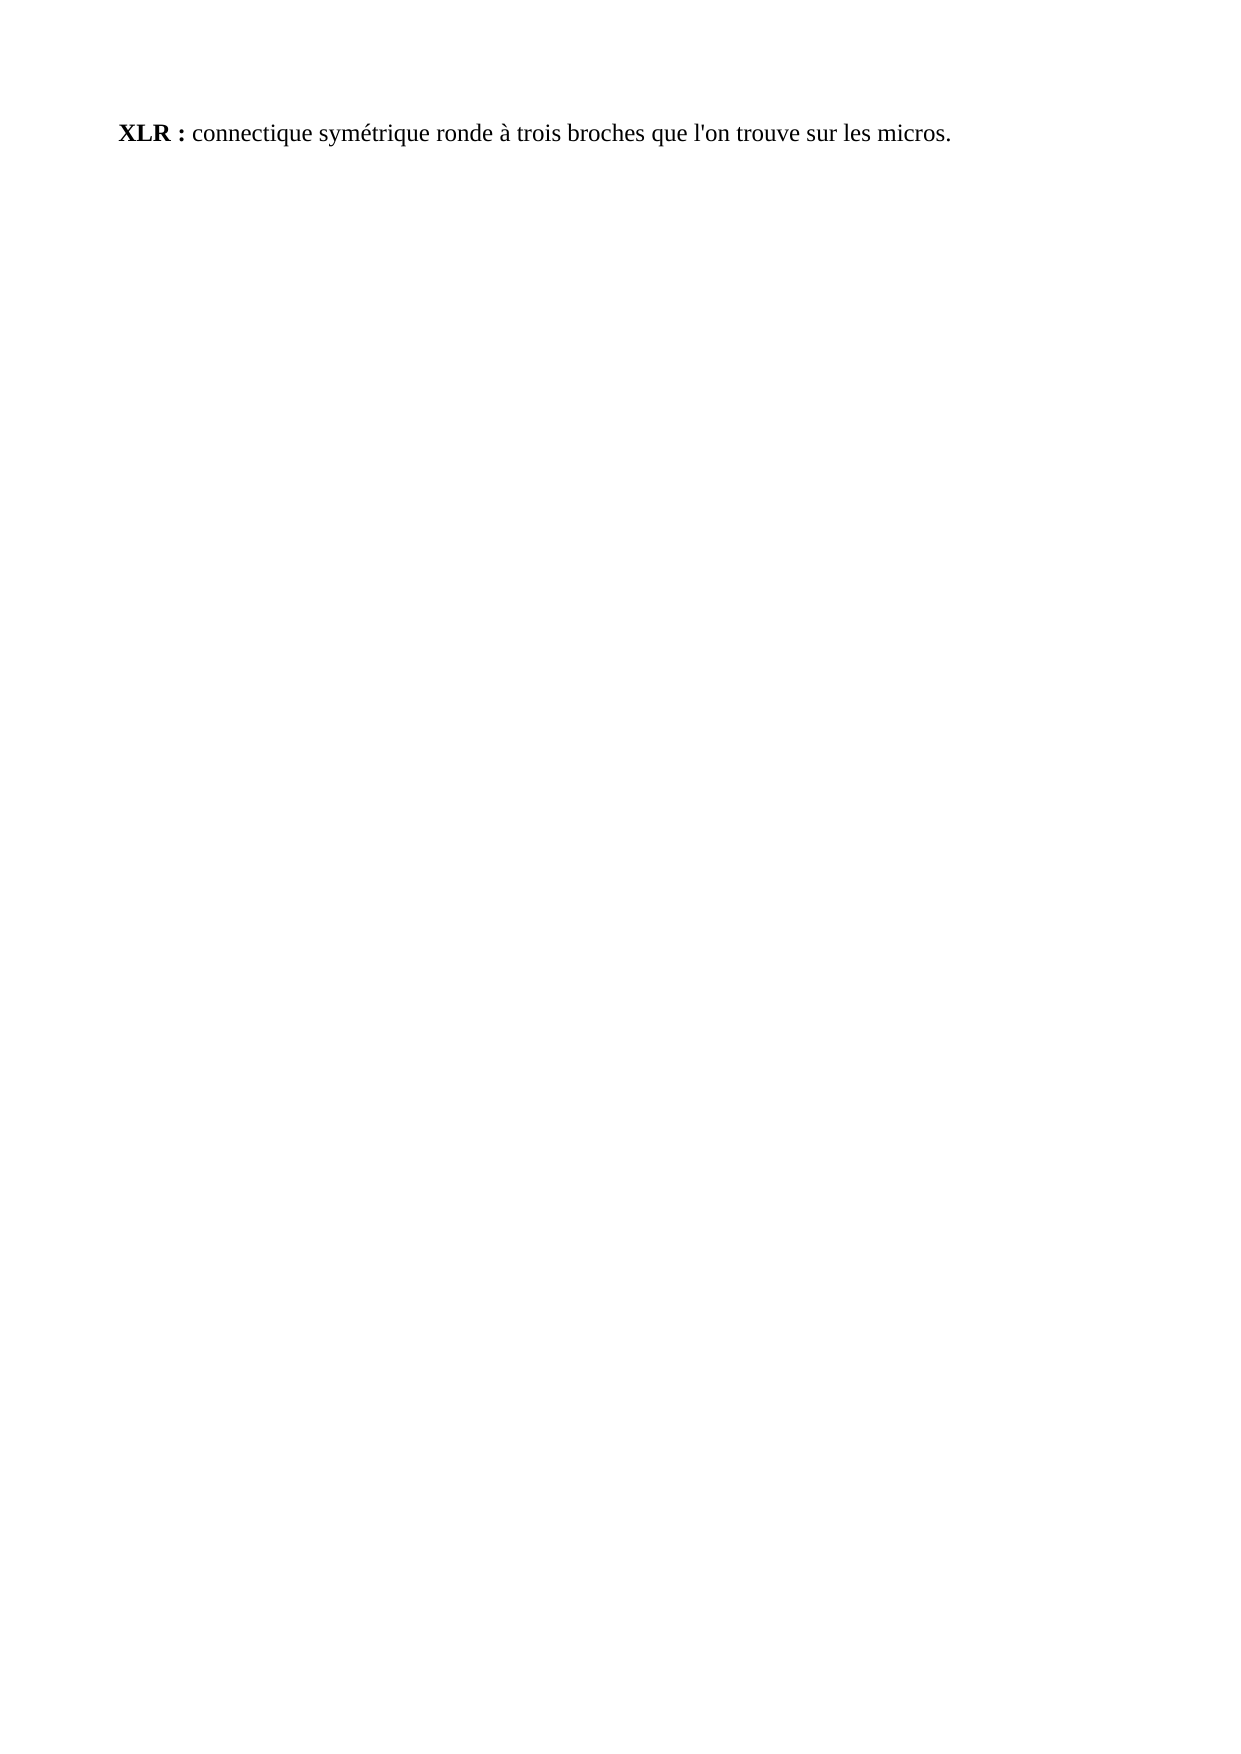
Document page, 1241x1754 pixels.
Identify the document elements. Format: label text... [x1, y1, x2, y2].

text XLR : connectique symétrique ronde à trois broches que l'on trouve sur les micros. [118, 118, 1122, 147]
